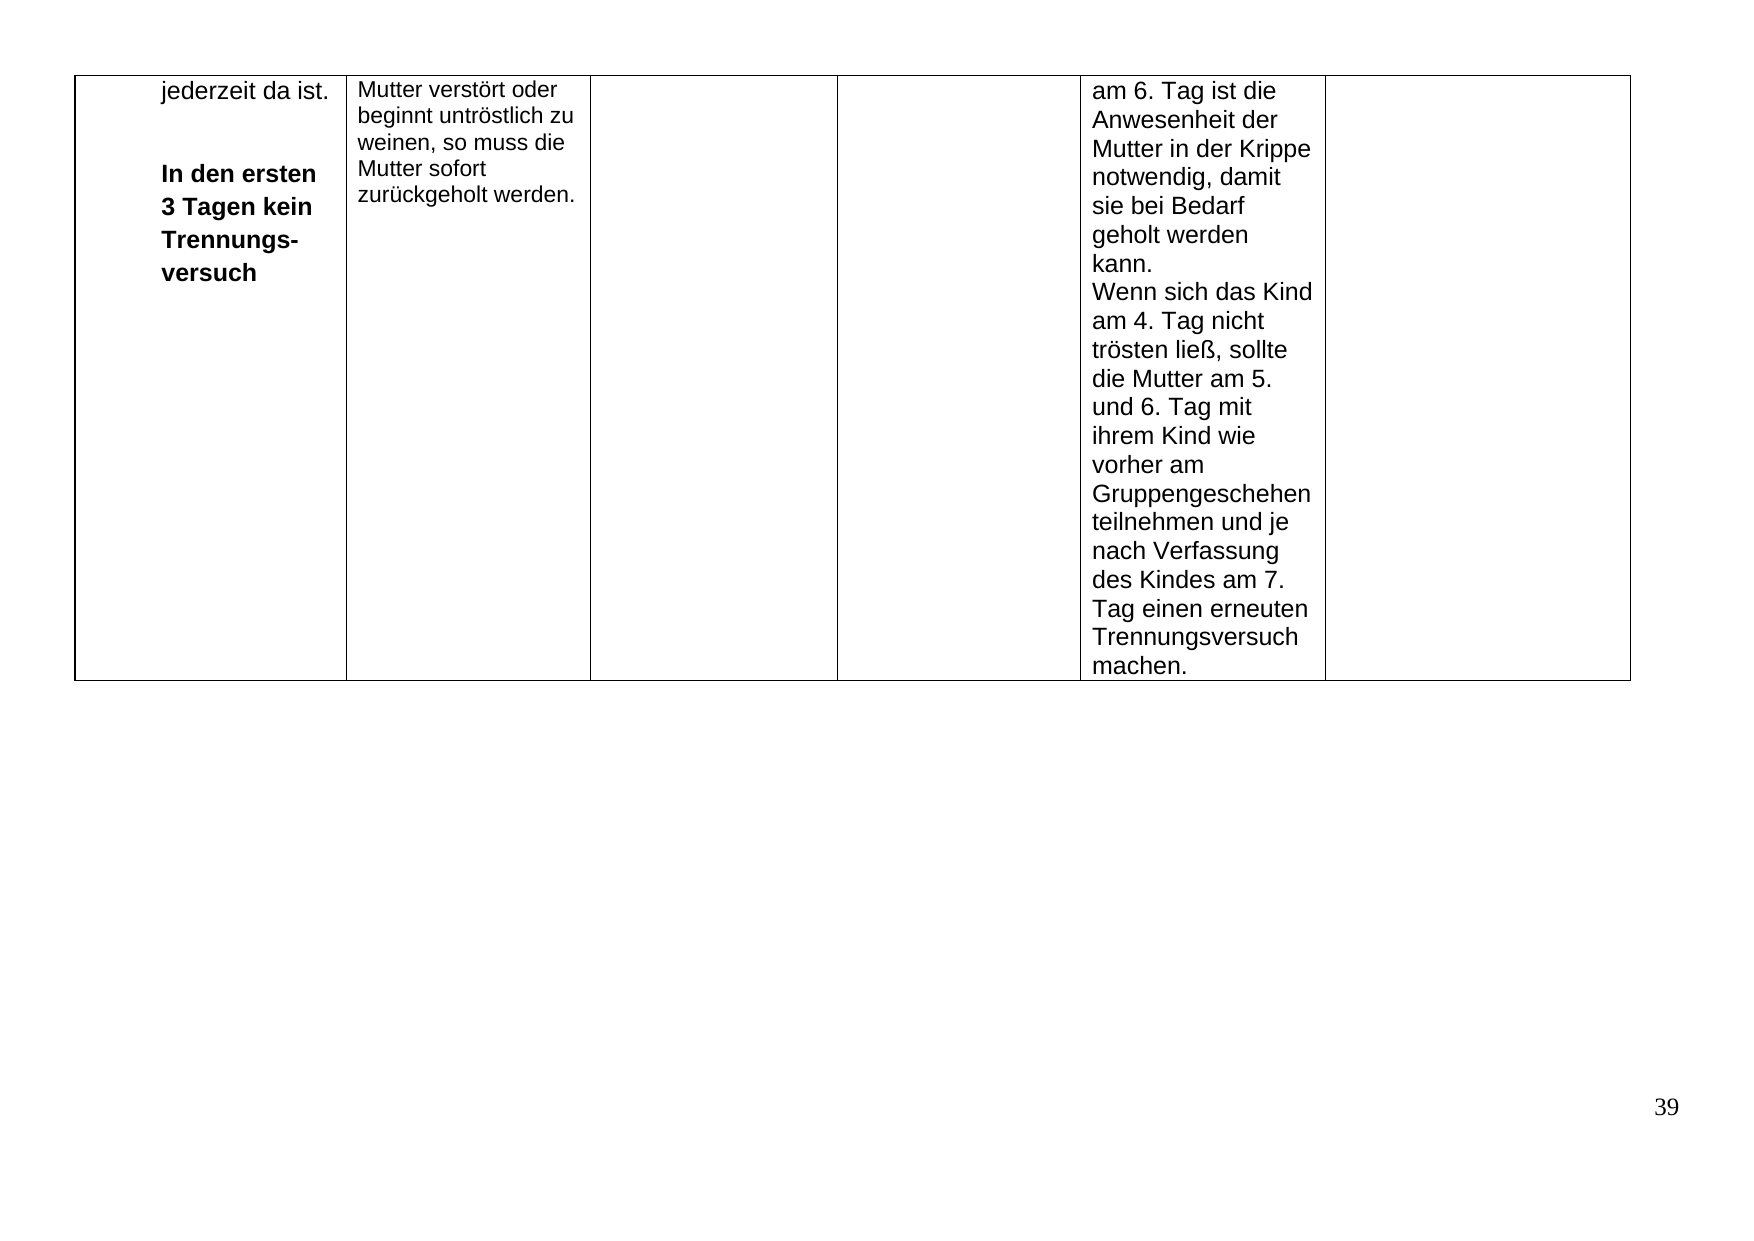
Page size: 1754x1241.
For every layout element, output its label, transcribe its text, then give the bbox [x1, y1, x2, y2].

table_cell Mutter verstört oder beginnt untröstlich zu weinen, so muss die Mutter sofort zurückgeholt werden. [347, 76, 590, 680]
table_cell [591, 76, 837, 680]
table_cell jederzeit da ist. In den ersten 3 Tagen kein Trennungs-versuch [76, 76, 346, 680]
table_cell am 6. Tag ist die Anwesenheit der Mutter in der Krippe notwendig, damit sie bei Bedarf geholt werden kann. Wenn sich das Kind am 4. Tag nicht trösten ließ, sollte die Mutter am 5. und 6. Tag mit ihrem Kind wie vorher am Gruppengeschehen teilnehmen und je nach Verfassung des Kindes am 7. Tag einen erneuten Trennungsversuch machen. [1081, 76, 1325, 680]
table_cell [838, 76, 1080, 680]
table_cell [1326, 76, 1630, 680]
